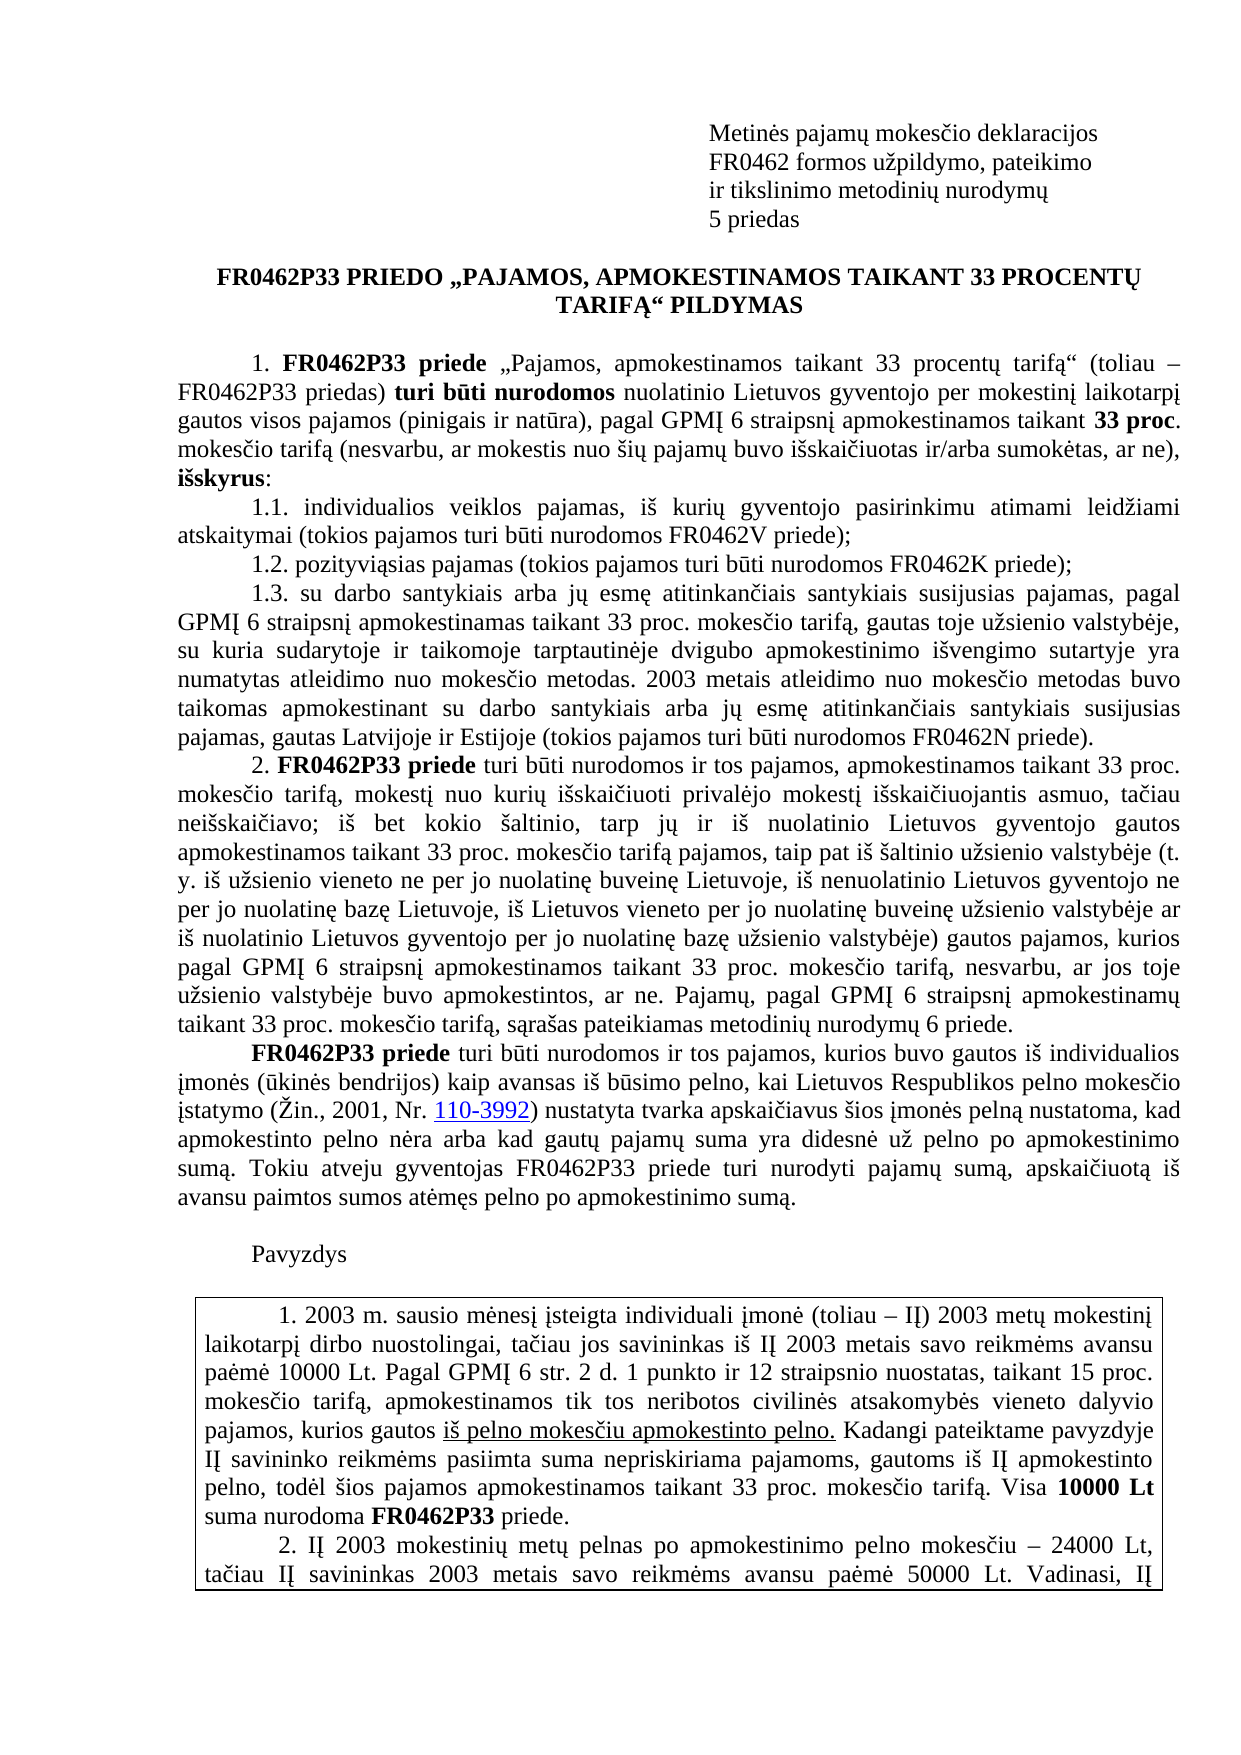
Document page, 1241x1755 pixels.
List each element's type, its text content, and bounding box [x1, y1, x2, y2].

text 1. 2003 m. sausio mėnesį įsteigta individuali įmonė (toliau – IĮ) 2003 metų mokestinį laikotarpį dirbo nuostolingai, tačiau jos savininkas iš IĮ 2003 metais savo reikmėms avansu paėmė 10000 Lt. Pagal GPMĮ 6 str. 2 d. 1 punkto ir 12 straipsnio nuostatas, taikant 15 proc. mokesčio tarifą, apmokestinamos tik tos neribotos civilinės atsakomybės vieneto dalyvio pajamos, kurios gautos iš pelno mokesčiu apmokestinto pelno. Kadangi pateiktame pavyzdyje IĮ savininko reikmėms pasiimta suma nepriskiriama pajamoms, gautoms iš IĮ apmokestinto pelno, todėl šios pajamos apmokestinamos taikant 33 proc. mokesčio tarifą. Visa 10000 Lt suma nurodoma FR0462P33 priede. [196, 1298, 1162, 1527]
text Metinės pajamų mokesčio deklaracijos [177, 118, 1181, 147]
text Pavyzdys [177, 1239, 1163, 1268]
text FR0462P33 PRIEDO „PAJAMOS, APMOKESTINAMOS TAIKANT 33 PROCENTŲ TARIFĄ“ PILDYMAS [177, 262, 1181, 319]
text 5 priedas [177, 204, 1181, 233]
text FR0462 formos užpildymo, pateikimo [177, 147, 1181, 176]
text FR0462P33 priede turi būti nurodomos ir tos pajamos, kurios buvo gautos iš individualios įmonės (ūkinės bendrijos) kaip avansas iš būsimo pelno, kai Lietuvos Respublikos pelno mokesčio įstatymo (Žin., 2001, Nr. 110-3992) nustatyta tvarka apskaičiavus šios įmonės pelną nustatoma, kad apmokestinto pelno nėra arba kad gautų pajamų suma yra didesnė už pelno po apmokestinimo sumą. Tokiu atveju gyventojas FR0462P33 priede turi nurodyti pajamų sumą, apskaičiuotą iš avansu paimtos sumos atėmęs pelno po apmokestinimo sumą. [177, 1038, 1181, 1211]
text 1. FR0462P33 priede „Pajamos, apmokestinamos taikant 33 procentų tarifą“ (toliau – FR0462P33 priedas) turi būti nurodomos nuolatinio Lietuvos gyventojo per mokestinį laikotarpį gautos visos pajamos (pinigais ir natūra), pagal GPMĮ 6 straipsnį apmokestinamos taikant 33 proc. mokesčio tarifą (nesvarbu, ar mokestis nuo šių pajamų buvo išskaičiuotas ir/arba sumokėtas, ar ne), išskyrus: [177, 348, 1181, 492]
text 1.1. individualios veiklos pajamas, iš kurių gyventojo pasirinkimu atimami leidžiami atskaitymai (tokios pajamos turi būti nurodomos FR0462V priede); [177, 492, 1181, 549]
text 1.3. su darbo santykiais arba jų esmę atitinkančiais santykiais susijusias pajamas, pagal GPMĮ 6 straipsnį apmokestinamas taikant 33 proc. mokesčio tarifą, gautas toje užsienio valstybėje, su kuria sudarytoje ir taikomoje tarptautinėje dvigubo apmokestinimo išvengimo sutartyje yra numatytas atleidimo nuo mokesčio metodas. 2003 metais atleidimo nuo mokesčio metodas buvo taikomas apmokestinant su darbo santykiais arba jų esmę atitinkančiais santykiais susijusias pajamas, gautas Latvijoje ir Estijoje (tokios pajamos turi būti nurodomos FR0462N priede). [177, 578, 1181, 751]
text 2. IĮ 2003 mokestinių metų pelnas po apmokestinimo pelno mokesčiu – 24000 Lt, tačiau IĮ savininkas 2003 metais savo reikmėms avansu paėmė 50000 Lt. Vadinasi, IĮ [196, 1527, 1162, 1589]
text 1.2. pozityviąsias pajamas (tokios pajamos turi būti nurodomos FR0462K priede); [177, 549, 1181, 578]
text ir tikslinimo metodinių nurodymų [177, 176, 1181, 204]
text 2. FR0462P33 priede turi būti nurodomos ir tos pajamos, apmokestinamos taikant 33 proc. mokesčio tarifą, mokestį nuo kurių išskaičiuoti privalėjo mokestį išskaičiuojantis asmuo, tačiau neišskaičiavo; iš bet kokio šaltinio, tarp jų ir iš nuolatinio Lietuvos gyventojo gautos apmokestinamos taikant 33 proc. mokesčio tarifą pajamos, taip pat iš šaltinio užsienio valstybėje (t. y. iš užsienio vieneto ne per jo nuolatinę buveinę Lietuvoje, iš nenuolatinio Lietuvos gyventojo ne per jo nuolatinę bazę Lietuvoje, iš Lietuvos vieneto per jo nuolatinę buveinę užsienio valstybėje ar iš nuolatinio Lietuvos gyventojo per jo nuolatinę bazę užsienio valstybėje) gautos pajamos, kurios pagal GPMĮ 6 straipsnį apmokestinamos taikant 33 proc. mokesčio tarifą, nesvarbu, ar jos toje užsienio valstybėje buvo apmokestintos, ar ne. Pajamų, pagal GPMĮ 6 straipsnį apmokestinamų taikant 33 proc. mokesčio tarifą, sąrašas pateikiamas metodinių nurodymų 6 priede. [177, 751, 1181, 1038]
